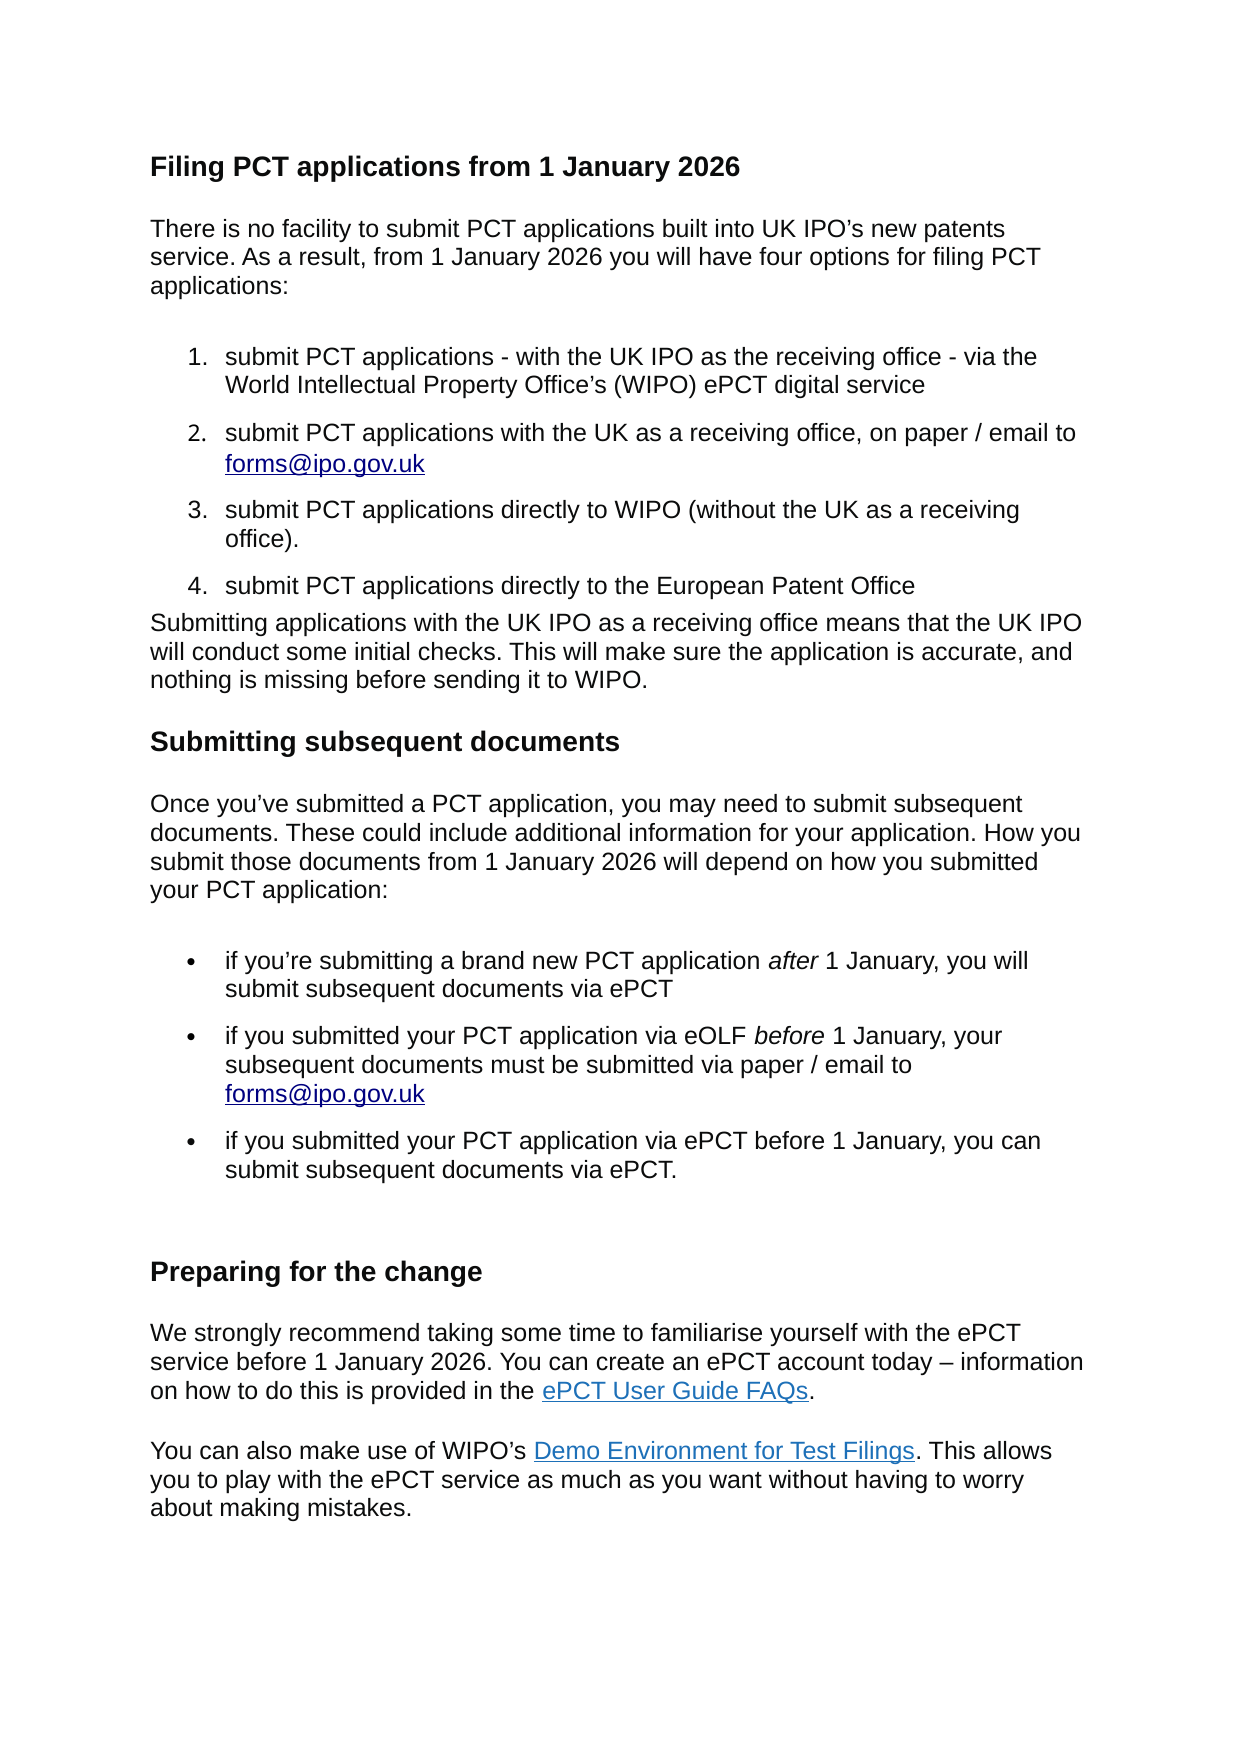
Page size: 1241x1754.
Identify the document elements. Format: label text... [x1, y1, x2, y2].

text We strongly recommend taking some time to familiarise yourself with the ePCT service before 1 January 2026. You can create an ePCT account today – information on how to do this is provided in the ePCT User Guide FAQs. [150, 1318, 1090, 1405]
list submit PCT applications directly to the European Patent Office [187, 571, 1090, 600]
subtitle Filing PCT applications from 1 January 2026 [150, 150, 1090, 182]
list if you’re submitting a brand new PCT application after 1 January, you will submit subsequent documents via ePCT [187, 946, 1090, 1003]
text You can also make use of WIPO’s Demo Environment for Test Filings. This allows you to play with the ePCT service as much as you want without having to worry about making mistakes. [150, 1436, 1090, 1522]
text Once you’ve submitted a PCT application, you may need to submit subsequent documents. These could include additional information for your application. How you submit those documents from 1 January 2026 will depend on how you submitted your PCT application: [150, 789, 1090, 904]
text There is no facility to submit PCT applications built into UK IPO’s new patents service. As a result, from 1 January 2026 you will have four options for filing PCT applications: [150, 214, 1090, 300]
list if you submitted your PCT application via ePCT before 1 January, you can submit subsequent documents via ePCT. [187, 1126, 1090, 1183]
list if you submitted your PCT application via eOLF before 1 January, your subsequent documents must be submitted via paper / email to forms@ipo.gov.uk [187, 1021, 1090, 1108]
subtitle Preparing for the change [150, 1255, 1090, 1287]
list submit PCT applications - with the UK IPO as the receiving office - via the World Intellectual Property Office’s (WIPO) ePCT digital service [187, 342, 1090, 399]
text Submitting applications with the UK IPO as a receiving office means that the UK IPO will conduct some initial checks. This will make sure the application is accurate, and nothing is missing before sending it to WIPO. [150, 608, 1090, 694]
subtitle Submitting subsequent documents [150, 725, 1090, 758]
list submit PCT applications with the UK as a receiving office, on paper / email to forms@ipo.gov.uk [187, 417, 1090, 477]
list submit PCT applications directly to WIPO (without the UK as a receiving office). [187, 496, 1090, 553]
